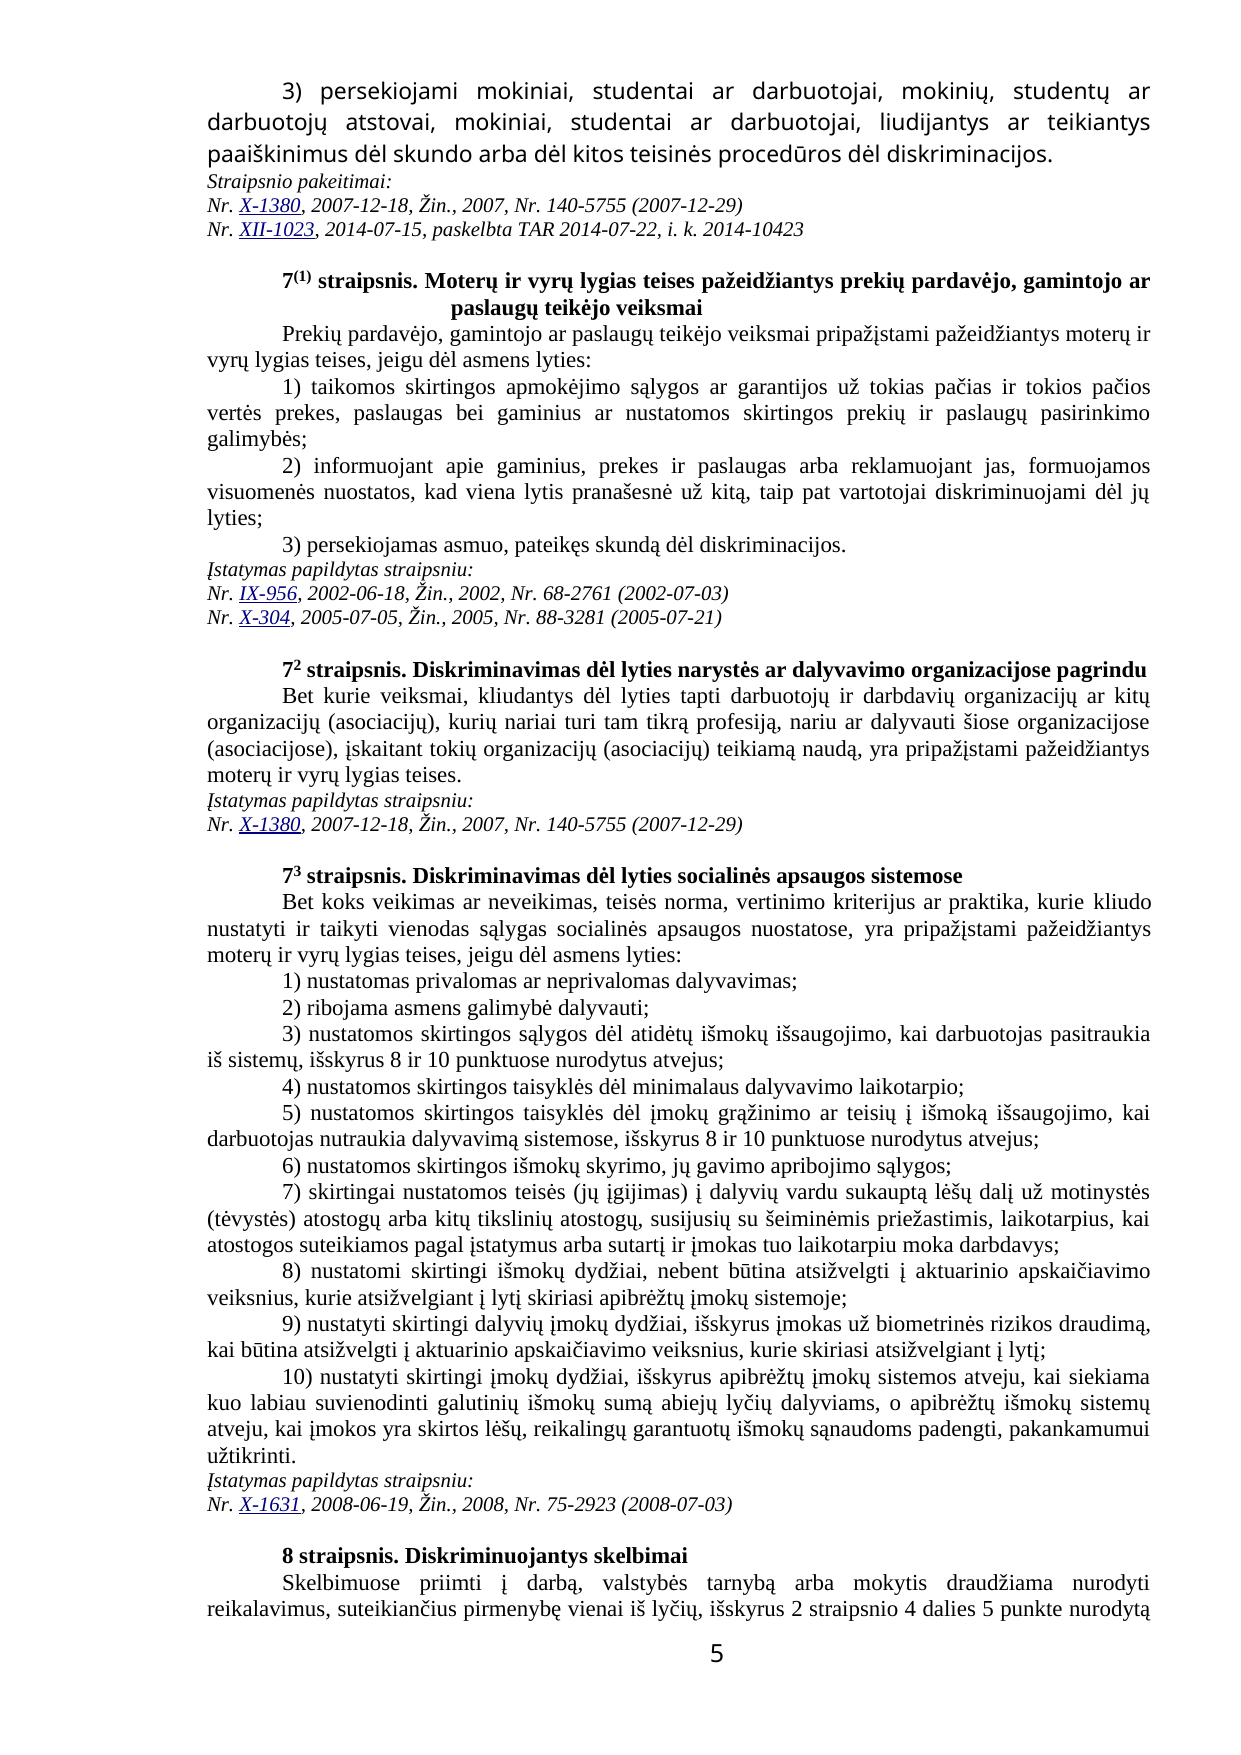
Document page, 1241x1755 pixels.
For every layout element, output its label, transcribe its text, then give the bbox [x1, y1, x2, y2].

text 8) nustatomi skirtingi išmokų dydžiai, nebent būtina atsižvelgti į aktuarinio apskaičiavimo veiksnius, kurie atsižvelgiant į lytį skiriasi apibrėžtų įmokų sistemoje; [207, 1257, 1152, 1310]
text Įstatymas papildytas straipsniu: [207, 1468, 1152, 1492]
text Bet koks veikimas ar neveikimas, teisės norma, vertinimo kriterijus ar praktika, kurie kliudo nustatyti ir taikyti vienodas sąlygas socialinės apsaugos nuostatose, yra pripažįstami pažeidžiantys moterų ir vyrų lygias teises, jeigu dėl asmens lyties: [207, 888, 1152, 967]
text 1) taikomos skirtingos apmokėjimo sąlygos ar garantijos už tokias pačias ir tokios pačios vertės prekes, paslaugas bei gaminius ar nustatomos skirtingos prekių ir paslaugų pasirinkimo galimybės; [207, 373, 1152, 452]
text Prekių pardavėjo, gamintojo ar paslaugų teikėjo veiksmai pripažįstami pažeidžiantys moterų ir vyrų lygias teises, jeigu dėl asmens lyties: [207, 320, 1152, 373]
text 1) nustatomas privalomas ar neprivalomas dalyvavimas; [207, 967, 1152, 994]
text 5) nustatomos skirtingos taisyklės dėl įmokų grąžinimo ar teisių į išmoką išsaugojimo, kai darbuotojas nutraukia dalyvavimą sistemose, išskyrus 8 ir 10 punktuose nurodytus atvejus; [207, 1099, 1152, 1152]
text 9) nustatyti skirtingi dalyvių įmokų dydžiai, išskyrus įmokas už biometrinės rizikos draudimą, kai būtina atsižvelgti į aktuarinio apskaičiavimo veiksnius, kurie skiriasi atsižvelgiant į lytį; [207, 1310, 1152, 1363]
text 10) nustatyti skirtingi įmokų dydžiai, išskyrus apibrėžtų įmokų sistemos atveju, kai siekiama kuo labiau suvienodinti galutinių išmokų sumą abiejų lyčių dalyviams, o apibrėžtų išmokų sistemų atveju, kai įmokos yra skirtos lėšų, reikalingų garantuotų išmokų sąnaudoms padengti, pakankamumui užtikrinti. [207, 1363, 1152, 1468]
text Nr. X-304, 2005-07-05, Žin., 2005, Nr. 88-3281 (2005-07-21) [207, 605, 1152, 629]
text Nr. IX-956, 2002-06-18, Žin., 2002, Nr. 68-2761 (2002-07-03) [207, 581, 1152, 605]
text Bet kurie veiksmai, kliudantys dėl lyties tapti darbuotojų ir darbdavių organizacijų ar kitų organizacijų (asociacijų), kurių nariai turi tam tikrą profesiją, nariu ar dalyvauti šiose organizacijose (asociacijose), įskaitant tokių organizacijų (asociacijų) teikiamą naudą, yra pripažįstami pažeidžiantys moterų ir vyrų lygias teises. [207, 682, 1152, 787]
text 3) nustatomos skirtingos sąlygos dėl atidėtų išmokų išsaugojimo, kai darbuotojas pasitraukia iš sistemų, išskyrus 8 ir 10 punktuose nurodytus atvejus; [207, 1020, 1152, 1073]
text Skelbimuose priimti į darbą, valstybės tarnybą arba mokytis draudžiama nurodyti reikalavimus, suteikiančius pirmenybę vienai iš lyčių, išskyrus 2 straipsnio 4 dalies 5 punkte nurodytą [207, 1569, 1152, 1622]
text 7) skirtingai nustatomos teisės (jų įgijimas) į dalyvių vardu sukauptą lėšų dalį už motinystės (tėvystės) atostogų arba kitų tikslinių atostogų, susijusių su šeiminėmis priežastimis, laikotarpius, kai atostogos suteikiamos pagal įstatymus arba sutartį ir įmokas tuo laikotarpiu moka darbdavys; [207, 1178, 1152, 1257]
text 72 straipsnis. Diskriminavimas dėl lyties narystės ar dalyvavimo organizacijose pagrindu [282, 656, 1152, 682]
text Nr. X-1631, 2008-06-19, Žin., 2008, Nr. 75-2923 (2008-07-03) [207, 1492, 1152, 1516]
text Nr. XII-1023, 2014-07-15, paskelbta TAR 2014-07-22, i. k. 2014-10423 [207, 217, 1152, 241]
text 8 straipsnis. Diskriminuojantys skelbimai [207, 1543, 1152, 1569]
text 4) nustatomos skirtingos taisyklės dėl minimalaus dalyvavimo laikotarpio; [207, 1073, 1152, 1099]
text Straipsnio pakeitimai: [207, 169, 1152, 193]
text 2) informuojant apie gaminius, prekes ir paslaugas arba reklamuojant jas, formuojamos visuomenės nuostatos, kad viena lytis pranašesnė už kitą, taip pat vartotojai diskriminuojami dėl jų lyties; [207, 452, 1152, 531]
text Įstatymas papildytas straipsniu: [207, 787, 1152, 812]
text 6) nustatomos skirtingos išmokų skyrimo, jų gavimo apribojimo sąlygos; [207, 1152, 1152, 1178]
text Įstatymas papildytas straipsniu: [207, 557, 1152, 581]
text 7(1) straipsnis. Moterų ir vyrų lygias teises pažeidžiantys prekių pardavėjo, gamintojo ar paslaugų teikėjo veiksmai [282, 267, 1152, 320]
text 2) ribojama asmens galimybė dalyvauti; [207, 994, 1152, 1020]
text 3) persekiojamas asmuo, pateikęs skundą dėl diskriminacijos. [207, 531, 1152, 557]
text 73 straipsnis. Diskriminavimas dėl lyties socialinės apsaugos sistemose [207, 862, 1152, 888]
text Nr. X-1380, 2007-12-18, Žin., 2007, Nr. 140-5755 (2007-12-29) [207, 812, 1152, 836]
text Nr. X-1380, 2007-12-18, Žin., 2007, Nr. 140-5755 (2007-12-29) [207, 193, 1152, 217]
text 3) persekiojami mokiniai, studentai ar darbuotojai, mokinių, studentų ar darbuotojų atstovai, mokiniai, studentai ar darbuotojai, liudijantys ar teikiantys paaiškinimus dėl skundo arba dėl kitos teisinės procedūros dėl diskriminacijos. [207, 75, 1152, 169]
